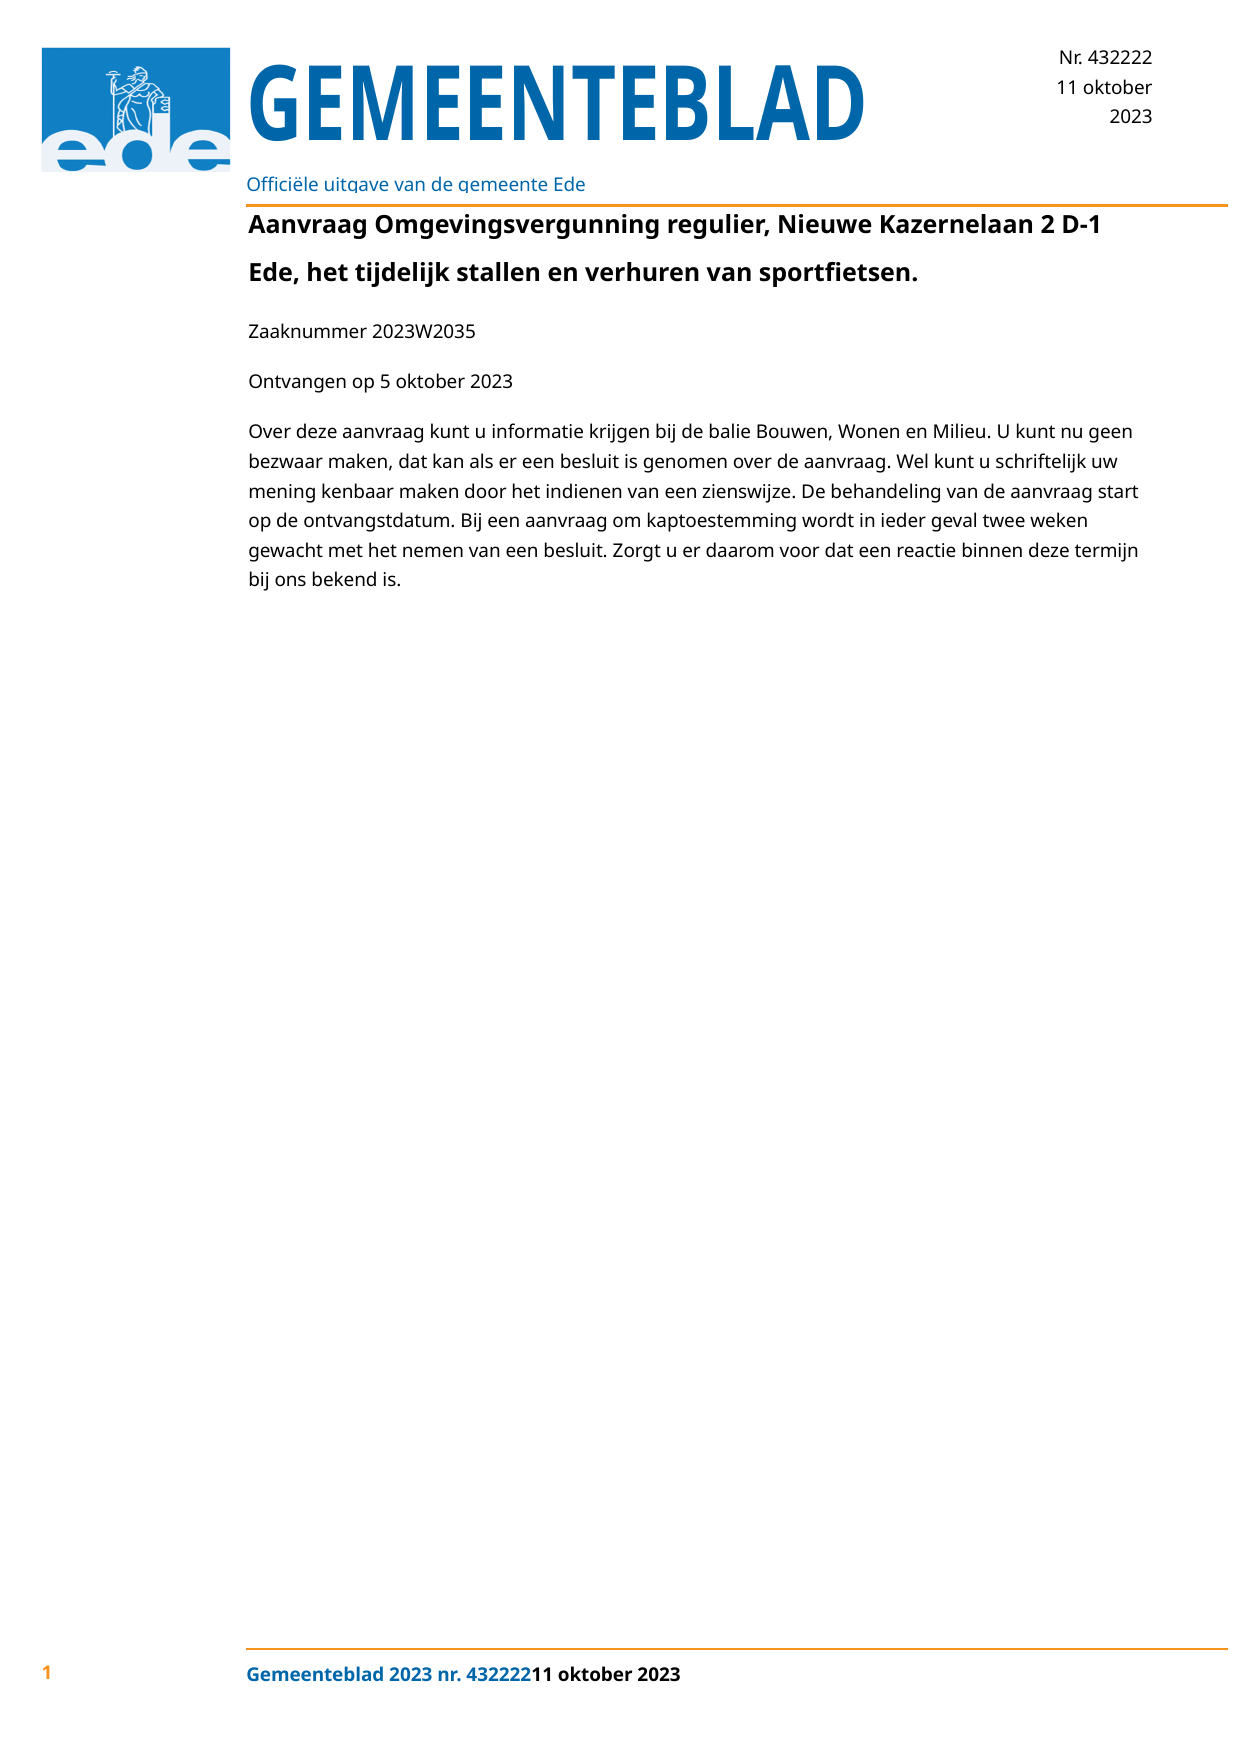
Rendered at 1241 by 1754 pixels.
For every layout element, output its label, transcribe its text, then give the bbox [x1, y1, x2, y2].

text Over deze aanvraag kunt u informatie krijgen bij de balie Bouwen, Wonen en Milieu. U kunt nu geen bezwaar maken, dat kan als er een besluit is genomen over de aanvraag. Wel kunt u schriftelijk uw mening kenbaar maken door het indienen van een zienswijze. De behandeling van de aanvraag start op de ontvangstdatum. Bij een aanvraag om kaptoestemming wordt in ieder geval twee weken gewacht met het nemen van een besluit. Zorgt u er daarom voor dat een reactie binnen deze termijn bij ons bekend is. [248, 419, 1152, 592]
text Aanvraag Omgevingsvergunning regulier, Nieuwe Kazernelaan 2 D-1 Ede, het tijdelijk stallen en verhuren van sportfietsen. [248, 207, 1152, 288]
text Zaaknummer 2023W2035 [248, 318, 1152, 344]
picture [41, 47, 231, 172]
text Ontvangen op 5 oktober 2023 [248, 368, 1152, 394]
